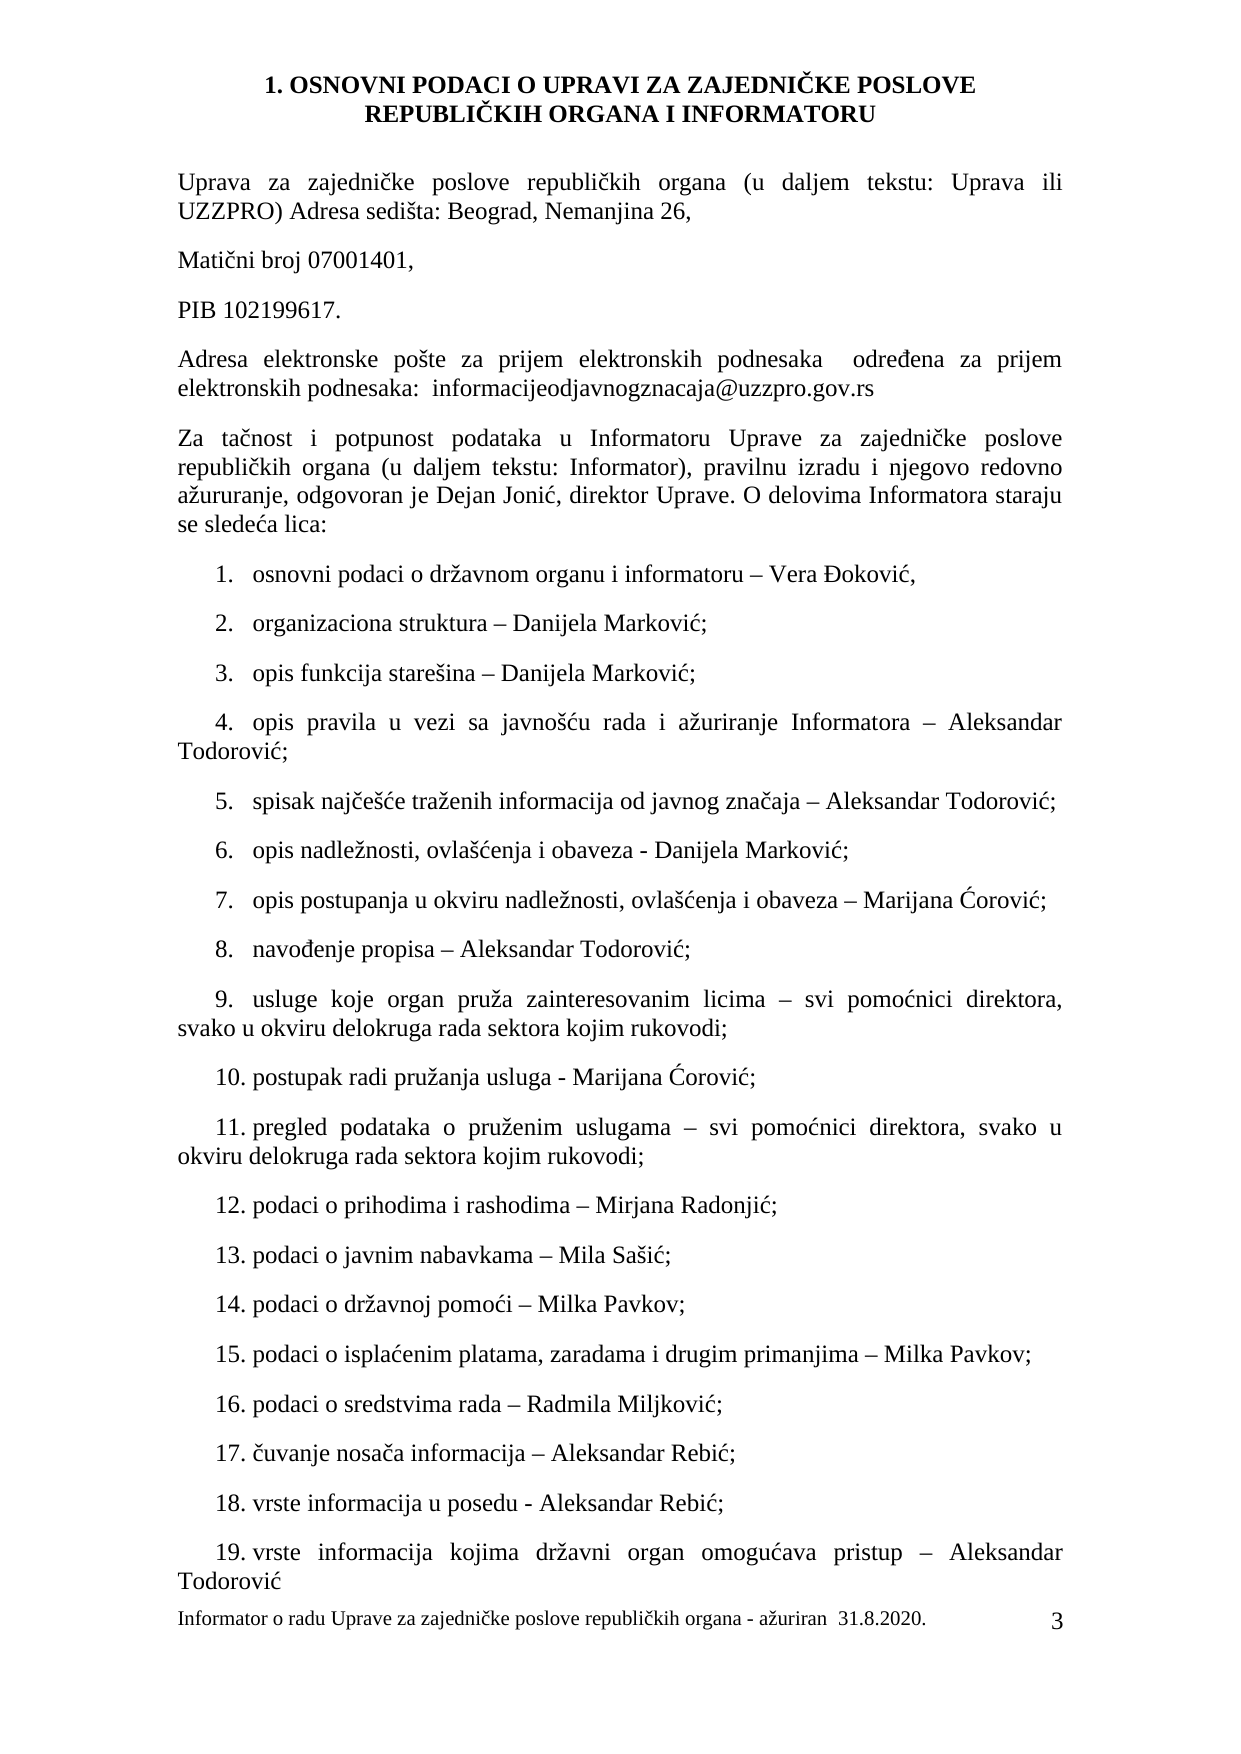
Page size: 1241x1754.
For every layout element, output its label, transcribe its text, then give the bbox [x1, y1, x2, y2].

text 19. vrste informacija kojima državni organ omogućava pristup – Aleksandar Todorović [177, 1537, 1063, 1595]
text PIB 102199617. [177, 295, 1063, 324]
text 1. OSNOVNI PODACI O UPRAVI ZA ZAJEDNIČKE POSLOVE REPUBLIČKIH ORGANA I INFORMATORU [177, 70, 1063, 128]
text 12. podaci o prihodima i rashodima – Mirjana Radonjić; [177, 1190, 1063, 1219]
text Adresa elektronske pošte za prijem elektronskih podnesaka određena za prijem elektronskih podnesaka: informacijeodjavnogznacaja@uzzpro.gov.rs [177, 344, 1063, 402]
text Za tačnost i potpunost podataka u Informatoru Uprave za zajedničke poslove republičkih organa (u daljem tekstu: Informator), pravilnu izradu i njegovo redovno ažururanje, odgovoran je Dejan Jonić, direktor Uprave. O delovima Informatora staraju se sledeća lica: [177, 423, 1063, 538]
text 16. podaci o sredstvima rada – Radmila Miljković; [177, 1389, 1063, 1417]
text Matični broj 07001401, [177, 245, 1063, 274]
text 6. opis nadležnosti, ovlašćenja i obaveza - Danijela Marković; [177, 835, 1063, 864]
text 18. vrste informacija u posedu - Aleksandar Rebić; [177, 1488, 1063, 1517]
text Uprava za zajedničke poslove republičkih organa (u daljem tekstu: Uprava ili UZZPRO) Adresa sedišta: Beograd, Nemanjina 26, [177, 167, 1063, 224]
text 14. podaci o državnoj pomoći – Milka Pavkov; [177, 1289, 1063, 1318]
text 13. podaci o javnim nabavkama – Mila Sašić; [177, 1240, 1063, 1269]
text 10. postupak radi pružanja usluga - Marijana Ćorović; [177, 1062, 1063, 1091]
text 5. spisak najčešće traženih informacija od javnog značaja – Aleksandar Todorović; [177, 786, 1063, 814]
text 11. pregled podataka o pruženim uslugama – svi pomoćnici direktora, svako u okviru delokruga rada sektora kojim rukovodi; [177, 1112, 1063, 1169]
text 8. navođenje propisa – Aleksandar Todorović; [177, 934, 1063, 963]
text 9. usluge koje organ pruža zainteresovanim licima – svi pomoćnici direktora, svako u okviru delokruga rada sektora kojim rukovodi; [177, 984, 1063, 1042]
text 4. opis pravila u vezi sa javnošću rada i ažuriranje Informatora – Aleksandar Todorović; [177, 707, 1063, 765]
text 15. podaci o isplaćenim platama, zaradama i drugim primanjima – Milka Pavkov; [177, 1339, 1063, 1368]
text 1. osnovni podaci o državnom organu i informatoru – Vera Đoković, [177, 559, 1063, 587]
text 2. organizaciona struktura – Danijela Marković; [177, 608, 1063, 637]
text 17. čuvanje nosača informacija – Aleksandar Rebić; [177, 1438, 1063, 1467]
text 3. opis funkcija starešina – Danijela Marković; [177, 658, 1063, 687]
text 7. opis postupanja u okviru nadležnosti, ovlašćenja i obaveza – Marijana Ćorović; [177, 885, 1063, 914]
